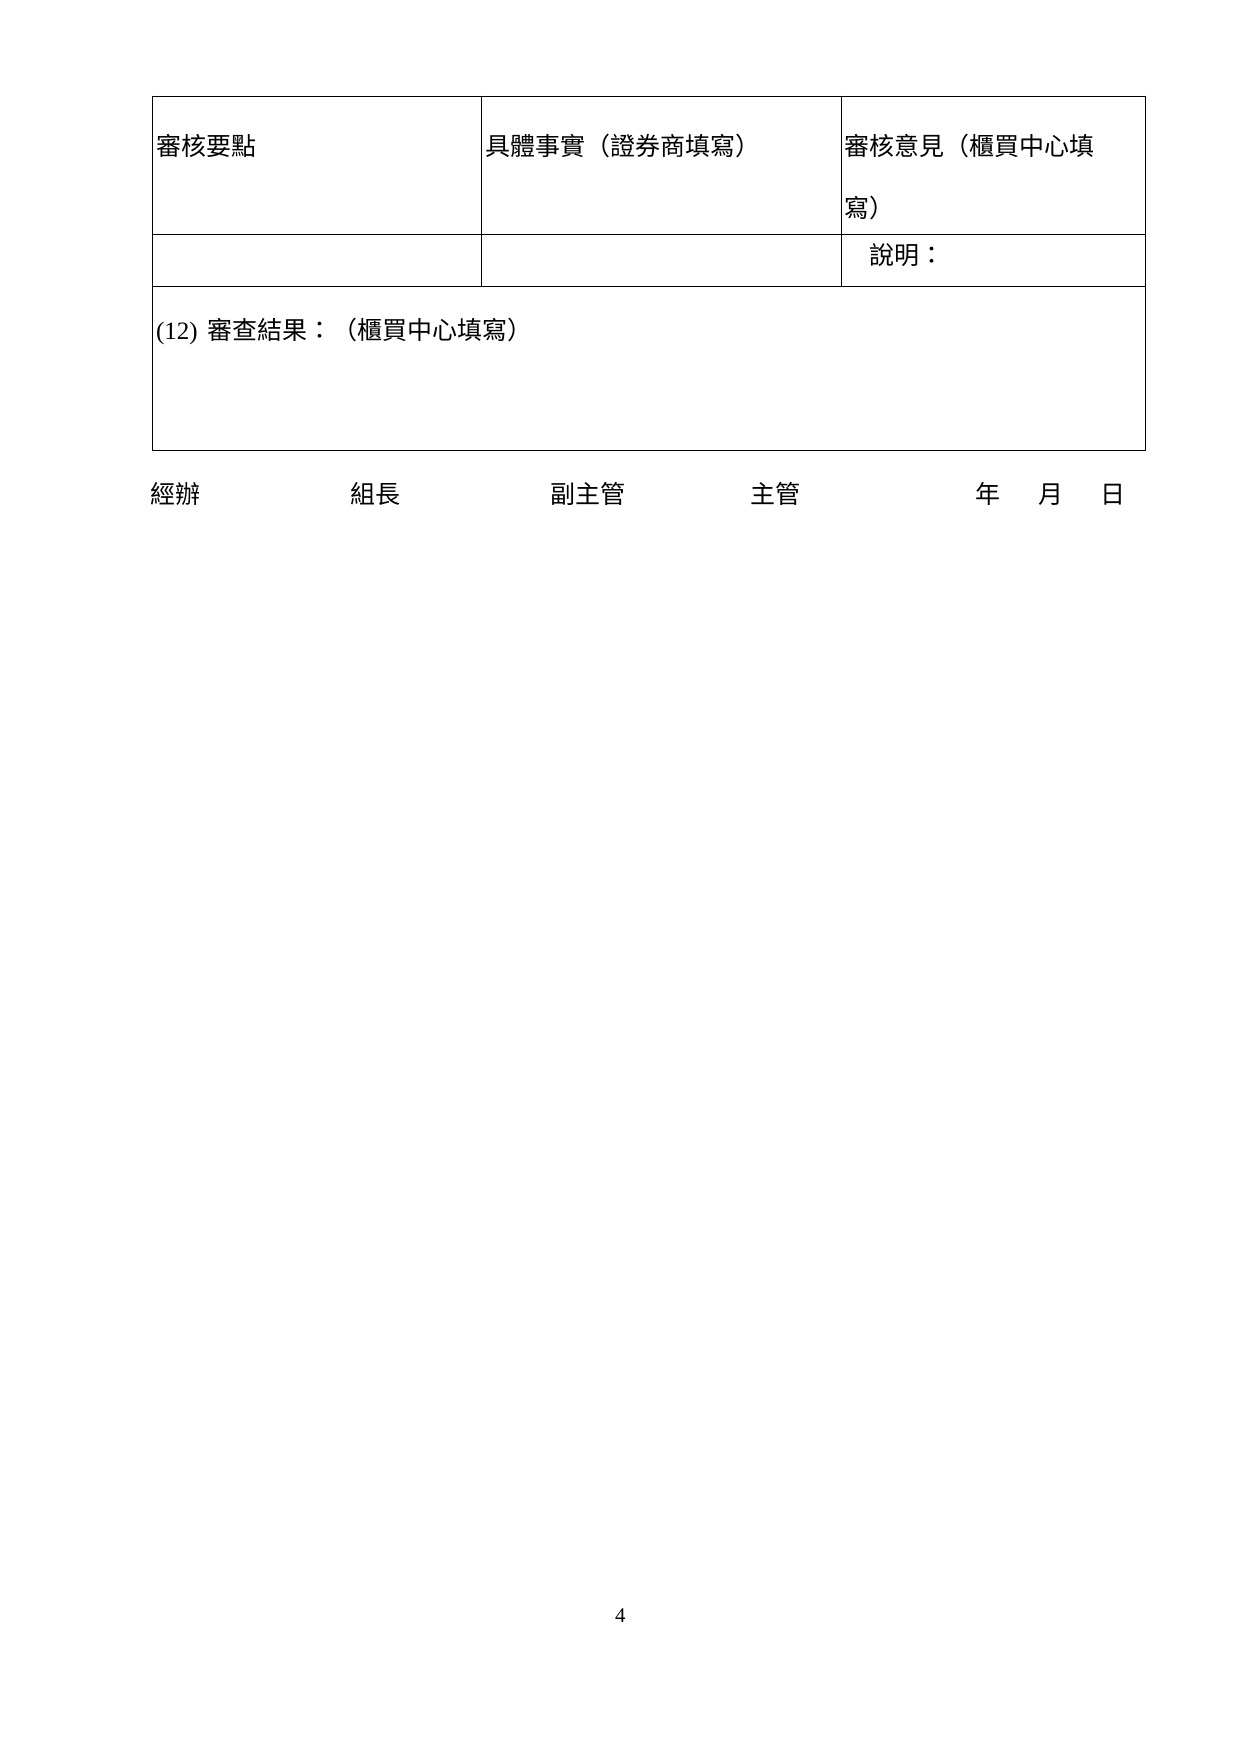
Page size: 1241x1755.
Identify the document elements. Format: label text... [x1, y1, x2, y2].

text 經辦 組長 副主管 主管 年 月 日 [100, 451, 1140, 514]
table_header 審核要點 [153, 97, 481, 234]
table_header 審核意見（櫃買中心填寫） [842, 97, 1145, 234]
table_cell [482, 235, 841, 286]
table_cell [153, 235, 481, 286]
table_cell 審查結果：（櫃買中心填寫） [153, 287, 1145, 450]
table_cell 說明： [842, 235, 1145, 286]
table_header 具體事實（證券商填寫） [482, 97, 841, 234]
